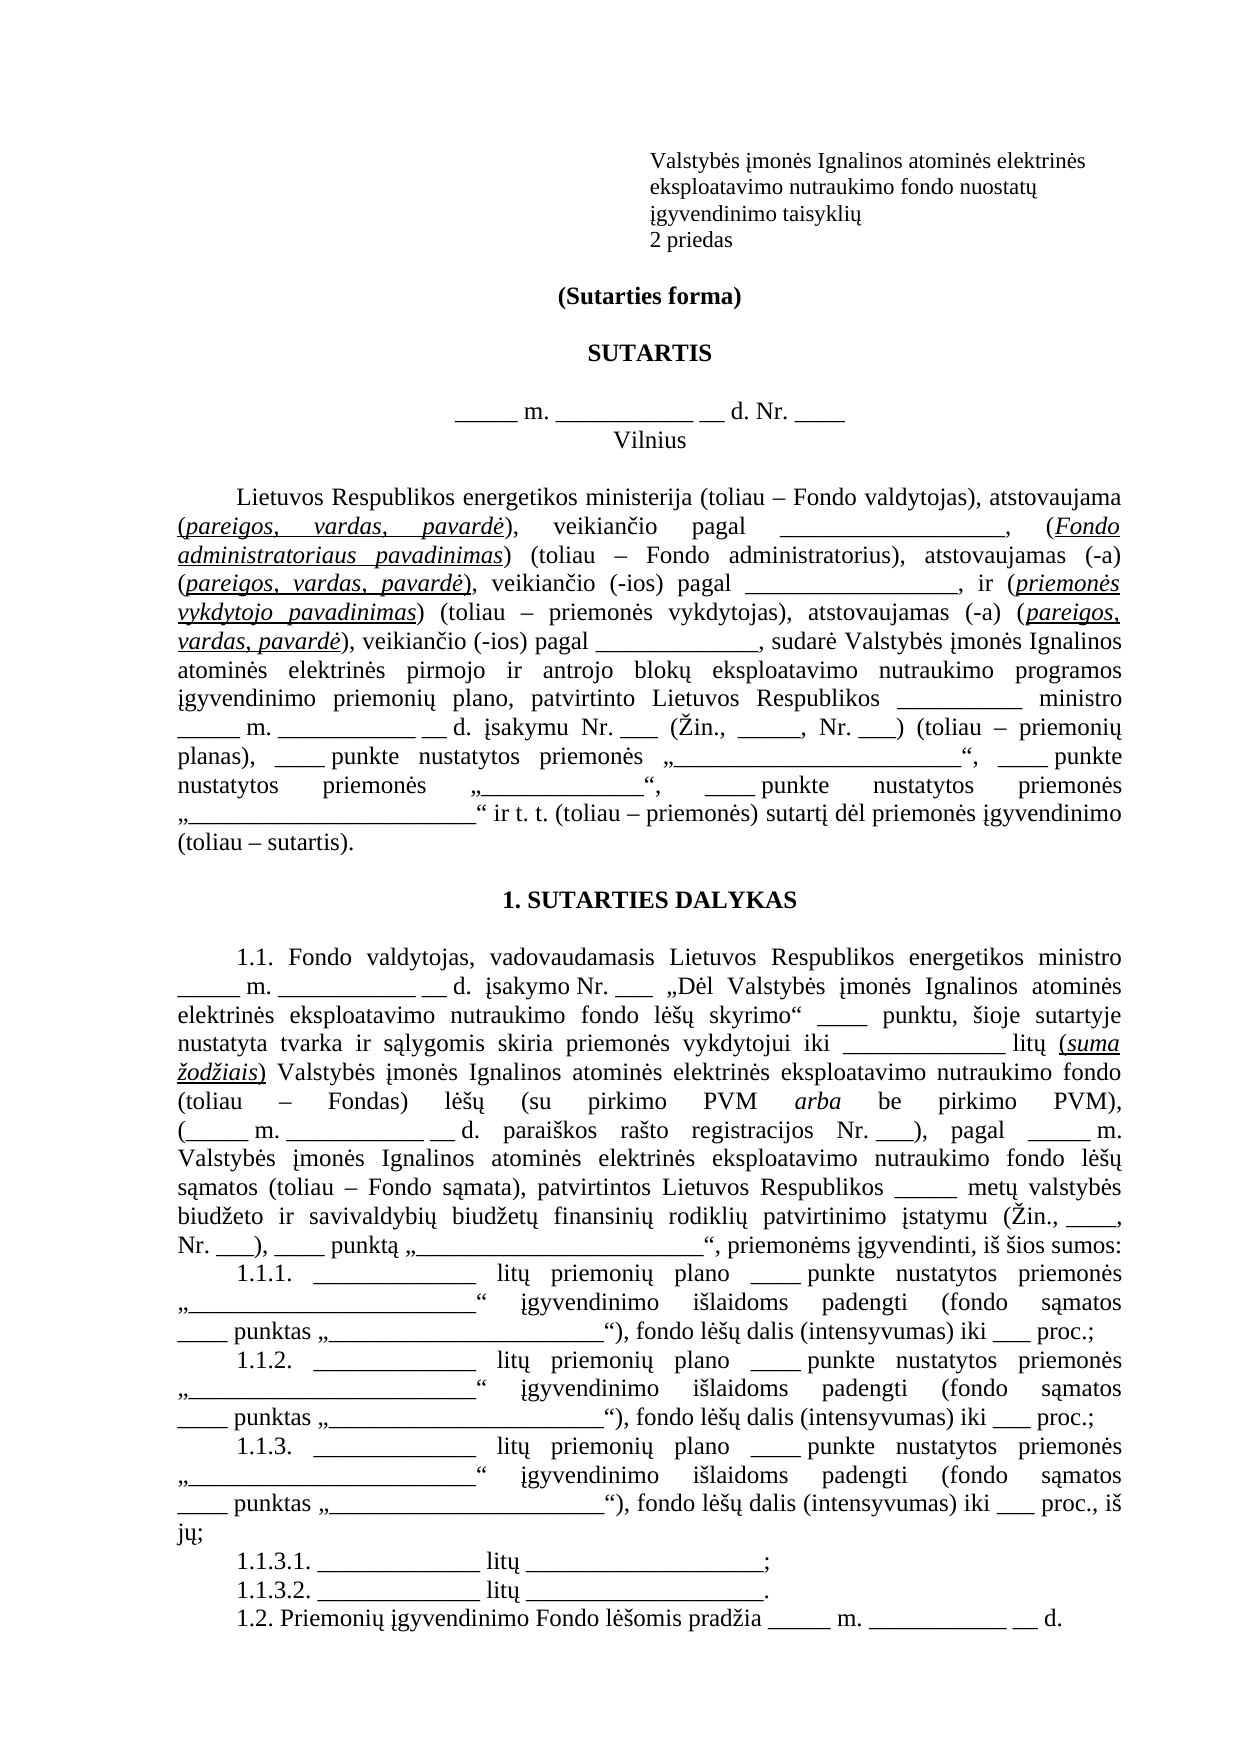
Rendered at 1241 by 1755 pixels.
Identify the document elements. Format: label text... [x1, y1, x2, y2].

text Lietuvos Respublikos energetikos ministerija (toliau – Fondo valdytojas), atstovaujama (pareigos, vardas, pavardė), veikiančio pagal __________________, (Fondo administratoriaus pavadinimas) (toliau – Fondo administratorius), atstovaujamas (-a) (pareigos, vardas, pavardė), veikiančio (-ios) pagal _________________, ir (priemonės vykdytojo pavadinimas) (toliau – priemonės vykdytojas), atstovaujamas (-a) (pareigos, vardas, pavardė), veikiančio (-ios) pagal _____________, sudarė Valstybės įmonės Ignalinos atominės elektrinės pirmojo ir antrojo blokų eksploatavimo nutraukimo programos įgyvendinimo priemonių plano, patvirtinto Lietuvos Respublikos __________ ministro _____ m. ___________ __ d. įsakymu Nr. ___ (Žin., _____, Nr. ___) (toliau – priemonių planas), ____ punkte nustatytos priemonės „_______________________“, ____ punkte nustatytos priemonės „_____________“, ____ punkte nustatytos priemonės „_______________________“ ir t. t. (toliau – priemonės) sutartį dėl priemonės įgyvendinimo (toliau – sutartis). [177, 482, 1122, 856]
text 1.1.3.2. _____________ litų ___________________. [177, 1575, 1122, 1603]
text 1.1.3. _____________ litų priemonių plano ____ punkte nustatytos priemonės „_______________________“ įgyvendinimo išlaidoms padengti (fondo sąmatos ____ punktas „______________________“), fondo lėšų dalis (intensyvumas) iki ___ proc., iš jų; [177, 1431, 1122, 1546]
text Vilnius [177, 425, 1122, 453]
text 1.1.1. _____________ litų priemonių plano ____ punkte nustatytos priemonės „_______________________“ įgyvendinimo išlaidoms padengti (fondo sąmatos ____ punktas „______________________“), fondo lėšų dalis (intensyvumas) iki ___ proc.; [177, 1258, 1122, 1345]
text 1. SUTARTIES DALYKAS [177, 885, 1122, 913]
text 1.1. Fondo valdytojas, vadovaudamasis Lietuvos Respublikos energetikos ministro _____ m. ___________ __ d. įsakymo Nr. ___ „Dėl Valstybės įmonės Ignalinos atominės elektrinės eksploatavimo nutraukimo fondo lėšų skyrimo“ ____ punktu, šioje sutartyje nustatyta tvarka ir sąlygomis skiria priemonės vykdytojui iki _____________ litų (suma žodžiais) Valstybės įmonės Ignalinos atominės elektrinės eksploatavimo nutraukimo fondo (toliau – Fondas) lėšų (su pirkimo PVM arba be pirkimo PVM), (_____ m. ___________ __ d. paraiškos rašto registracijos Nr. ___), pagal _____ m. Valstybės įmonės Ignalinos atominės elektrinės eksploatavimo nutraukimo fondo lėšų sąmatos (toliau – Fondo sąmata), patvirtintos Lietuvos Respublikos _____ metų valstybės biudžeto ir savivaldybių biudžetų finansinių rodiklių patvirtinimo įstatymu (Žin., ____, Nr. ___), ____ punktą „_______________________“, priemonėms įgyvendinti, iš šios sumos: [177, 942, 1122, 1258]
text 1.1.2. _____________ litų priemonių plano ____ punkte nustatytos priemonės „_______________________“ įgyvendinimo išlaidoms padengti (fondo sąmatos ____ punktas „______________________“), fondo lėšų dalis (intensyvumas) iki ___ proc.; [177, 1345, 1122, 1431]
text 1.2. Priemonių įgyvendinimo Fondo lėšomis pradžia _____ m. ___________ __ d. [177, 1603, 1122, 1632]
text Valstybės įmonės Ignalinos atominės elektrinės eksploatavimo nutraukimo fondo nuostatų įgyvendinimo taisyklių [649, 147, 1122, 226]
text 1.1.3.1. _____________ litų ___________________; [177, 1546, 1122, 1575]
text _____ m. ___________ __ d. Nr. ____ [177, 396, 1122, 425]
text 2 priedas [649, 226, 1122, 252]
text SUTARTIS [177, 338, 1122, 367]
text (Sutarties forma) [177, 281, 1122, 310]
